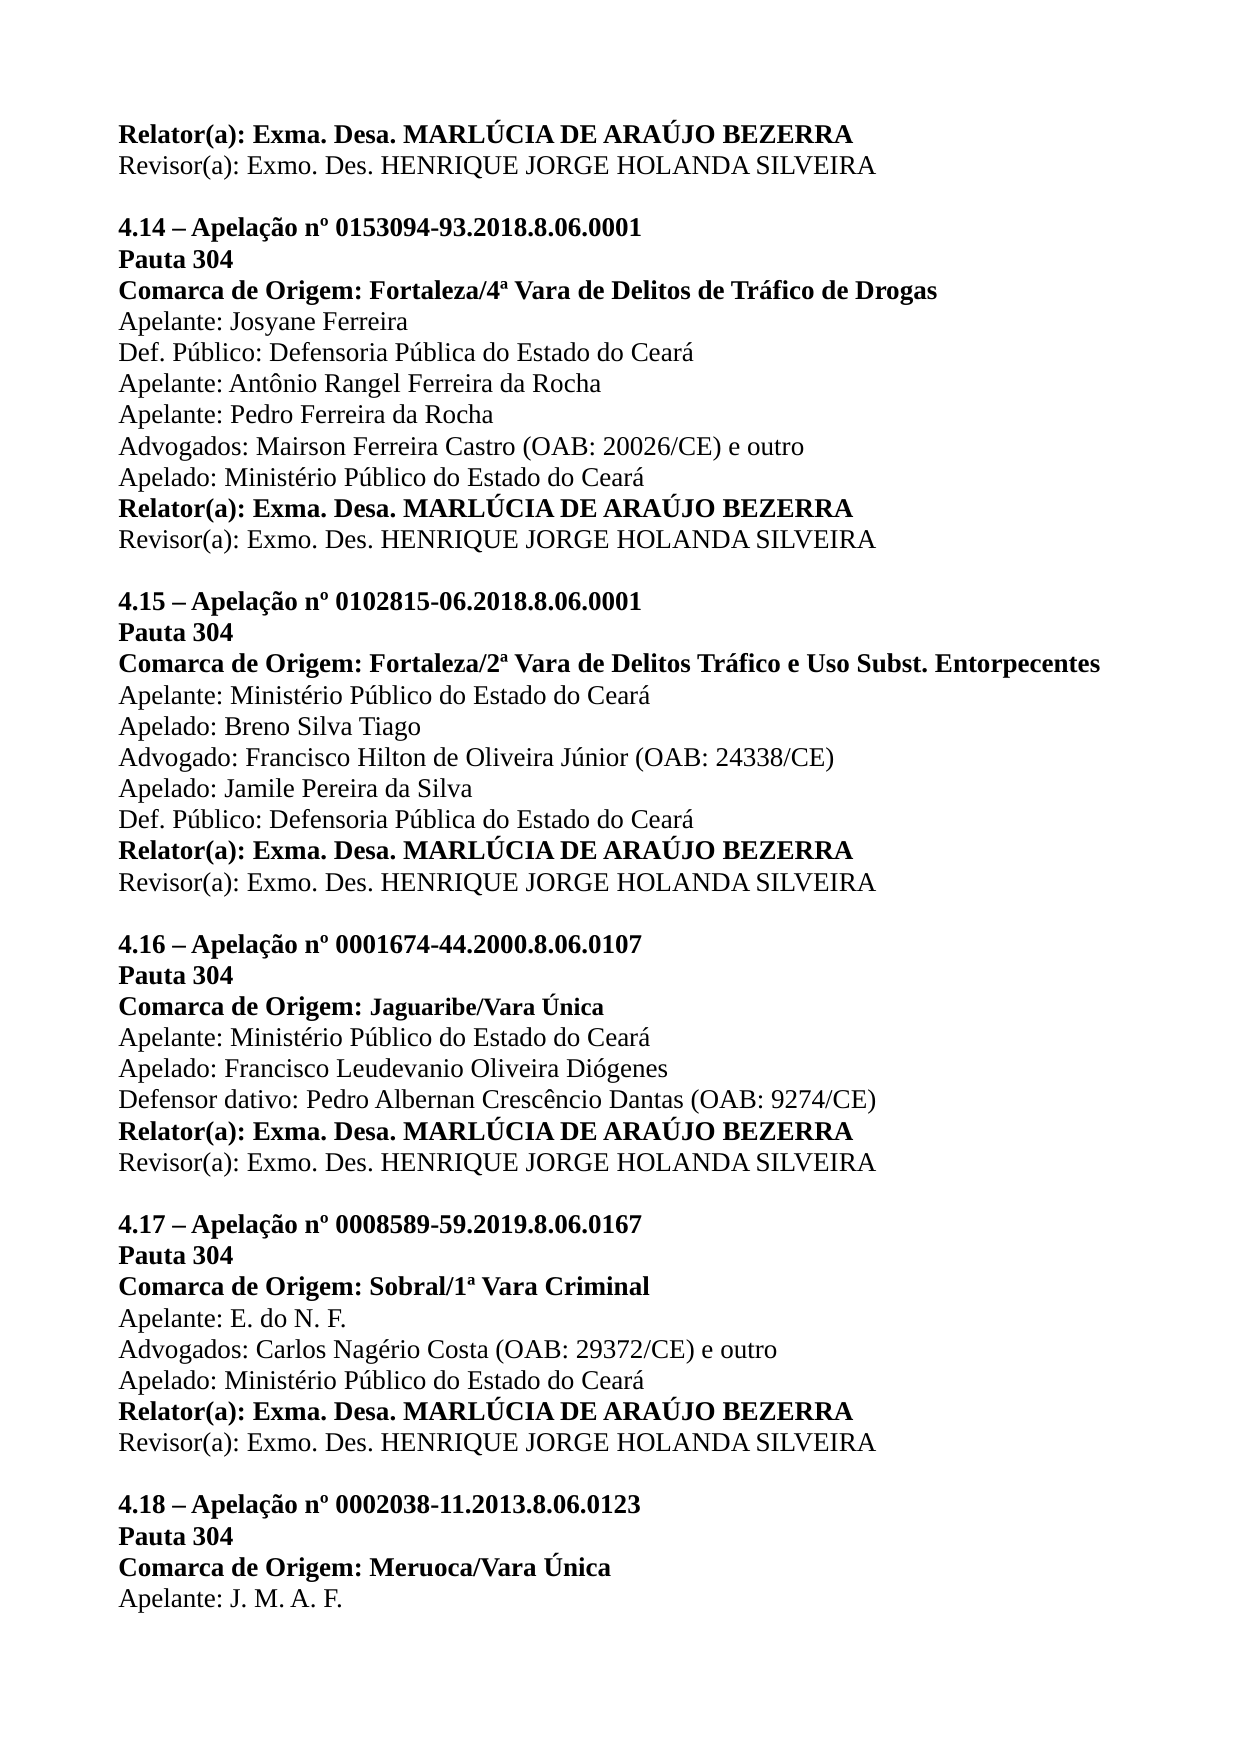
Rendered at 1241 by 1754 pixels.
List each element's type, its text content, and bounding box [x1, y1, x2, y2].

text Apelante: Ministério Público do Estado do Ceará [118, 1021, 1122, 1052]
text Revisor(a): Exmo. Des. HENRIQUE JORGE HOLANDA SILVEIRA [118, 1426, 1122, 1457]
text Relator(a): Exma. Desa. MARLÚCIA DE ARAÚJO BEZERRA [118, 834, 1122, 866]
text Pauta 304 [118, 1239, 1122, 1271]
text Advogados: Carlos Nagério Costa (OAB: 29372/CE) e outro [118, 1333, 1122, 1364]
text Apelante: J. M. A. F. [118, 1582, 1122, 1613]
text Advogados: Mairson Ferreira Castro (OAB: 20026/CE) e outro [118, 429, 1122, 461]
text Comarca de Origem: Jaguaribe/Vara Única [118, 990, 1122, 1021]
text 4.15 – Apelação nº 0102815-06.2018.8.06.0001 [118, 585, 1122, 616]
text Comarca de Origem: Fortaleza/4ª Vara de Delitos de Tráfico de Drogas [118, 274, 1122, 305]
text Apelante: Ministério Público do Estado do Ceará [118, 679, 1122, 710]
text Comarca de Origem: Sobral/1ª Vara Criminal [118, 1271, 1122, 1302]
text Revisor(a): Exmo. Des. HENRIQUE JORGE HOLANDA SILVEIRA [118, 523, 1122, 554]
text Def. Público: Defensoria Pública do Estado do Ceará [118, 336, 1122, 367]
text Apelante: Pedro Ferreira da Rocha [118, 398, 1122, 429]
text Relator(a): Exma. Desa. MARLÚCIA DE ARAÚJO BEZERRA [118, 1395, 1122, 1426]
text 4.16 – Apelação nº 0001674-44.2000.8.06.0107 [118, 928, 1122, 959]
text Relator(a): Exma. Desa. MARLÚCIA DE ARAÚJO BEZERRA [118, 1115, 1122, 1146]
text Revisor(a): Exmo. Des. HENRIQUE JORGE HOLANDA SILVEIRA [118, 149, 1122, 180]
text Comarca de Origem: Fortaleza/2ª Vara de Delitos Tráfico e Uso Subst. Entorpecentes [118, 648, 1122, 679]
text Pauta 304 [118, 243, 1122, 274]
text Relator(a): Exma. Desa. MARLÚCIA DE ARAÚJO BEZERRA [118, 492, 1122, 523]
text Apelado: Francisco Leudevanio Oliveira Diógenes [118, 1052, 1122, 1084]
text Comarca de Origem: Meruoca/Vara Única [118, 1551, 1122, 1582]
text Apelado: Ministério Público do Estado do Ceará [118, 461, 1122, 492]
text Pauta 304 [118, 1520, 1122, 1551]
text Apelado: Breno Silva Tiago [118, 710, 1122, 741]
text Def. Público: Defensoria Pública do Estado do Ceará [118, 803, 1122, 834]
text Apelado: Jamile Pereira da Silva [118, 772, 1122, 803]
text Revisor(a): Exmo. Des. HENRIQUE JORGE HOLANDA SILVEIRA [118, 866, 1122, 897]
text Pauta 304 [118, 616, 1122, 648]
text Relator(a): Exma. Desa. MARLÚCIA DE ARAÚJO BEZERRA [118, 118, 1122, 149]
text Revisor(a): Exmo. Des. HENRIQUE JORGE HOLANDA SILVEIRA [118, 1146, 1122, 1177]
text Apelante: Antônio Rangel Ferreira da Rocha [118, 367, 1122, 398]
text Advogado: Francisco Hilton de Oliveira Júnior (OAB: 24338/CE) [118, 741, 1122, 772]
text Apelante: E. do N. F. [118, 1302, 1122, 1333]
text Apelado: Ministério Público do Estado do Ceará [118, 1364, 1122, 1395]
text Defensor dativo: Pedro Albernan Crescêncio Dantas (OAB: 9274/CE) [118, 1084, 1122, 1115]
text Apelante: Josyane Ferreira [118, 305, 1122, 336]
text 4.18 – Apelação nº 0002038-11.2013.8.06.0123 [118, 1488, 1122, 1520]
text 4.14 – Apelação nº 0153094-93.2018.8.06.0001 [118, 212, 1122, 243]
text Pauta 304 [118, 959, 1122, 990]
text 4.17 – Apelação nº 0008589-59.2019.8.06.0167 [118, 1208, 1122, 1239]
